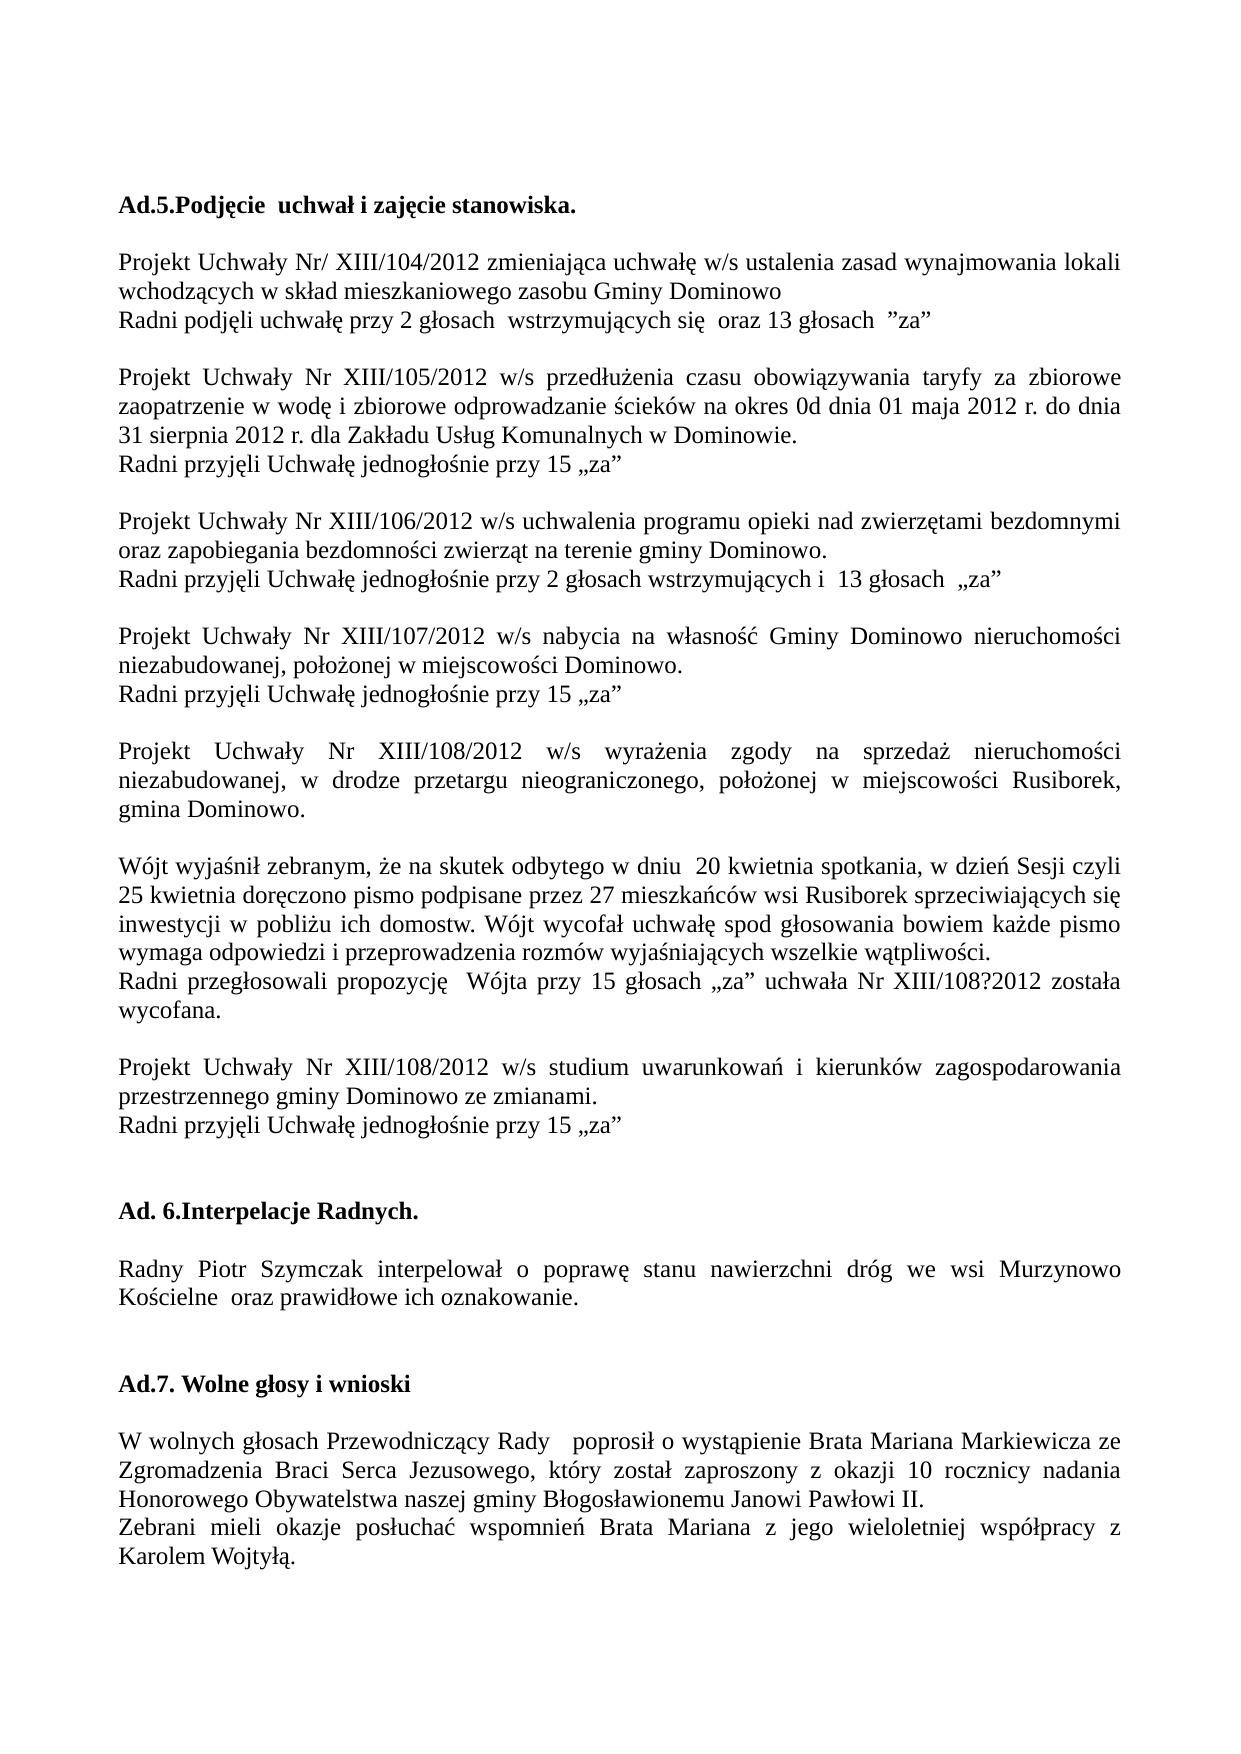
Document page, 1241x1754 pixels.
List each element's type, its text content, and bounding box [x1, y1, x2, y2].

text Radni przyjęli Uchwałę jednogłośnie przy 2 głosach wstrzymujących i 13 głosach „za” [118, 564, 1122, 592]
text Projekt Uchwały Nr XIII/108/2012 w/s wyrażenia zgody na sprzedaż nieruchomości niezabudowanej, w drodze przetargu nieograniczonego, położonej w miejscowości Rusiborek, gmina Dominowo. [118, 736, 1122, 822]
text Projekt Uchwały Nr/ XIII/104/2012 zmieniająca uchwałę w/s ustalenia zasad wynajmowania lokali wchodzących w skład mieszkaniowego zasobu Gminy Dominowo [118, 247, 1122, 305]
text Radni podjęli uchwałę przy 2 głosach wstrzymujących się oraz 13 głosach ”za” [118, 305, 1122, 334]
text Ad. 6.Interpelacje Radnych. [118, 1196, 1122, 1225]
text W wolnych głosach Przewodniczący Rady poprosił o wystąpienie Brata Mariana Markiewicza ze Zgromadzenia Braci Serca Jezusowego, który został zaproszony z okazji 10 rocznicy nadania Honorowego Obywatelstwa naszej gminy Błogosławionemu Janowi Pawłowi II. [118, 1426, 1122, 1512]
text Projekt Uchwały Nr XIII/105/2012 w/s przedłużenia czasu obowiązywania taryfy za zbiorowe zaopatrzenie w wodę i zbiorowe odprowadzanie ścieków na okres 0d dnia 01 maja 2012 r. do dnia 31 sierpnia 2012 r. dla Zakładu Usług Komunalnych w Dominowie. [118, 362, 1122, 449]
text Radni przegłosowali propozycję Wójta przy 15 głosach „za” uchwała Nr XIII/108?2012 została wycofana. [118, 966, 1122, 1024]
text Projekt Uchwały Nr XIII/107/2012 w/s nabycia na własność Gminy Dominowo nieruchomości niezabudowanej, położonej w miejscowości Dominowo. [118, 621, 1122, 679]
text Wójt wyjaśnił zebranym, że na skutek odbytego w dniu 20 kwietnia spotkania, w dzień Sesji czyli 25 kwietnia doręczono pismo podpisane przez 27 mieszkańców wsi Rusiborek sprzeciwiających się inwestycji w pobliżu ich domostw. Wójt wycofał uchwałę spod głosowania bowiem każde pismo wymaga odpowiedzi i przeprowadzenia rozmów wyjaśniających wszelkie wątpliwości. [118, 851, 1122, 966]
text Projekt Uchwały Nr XIII/108/2012 w/s studium uwarunkowań i kierunków zagospodarowania przestrzennego gminy Dominowo ze zmianami. [118, 1052, 1122, 1110]
text Projekt Uchwały Nr XIII/106/2012 w/s uchwalenia programu opieki nad zwierzętami bezdomnymi oraz zapobiegania bezdomności zwierząt na terenie gminy Dominowo. [118, 506, 1122, 564]
text Radni przyjęli Uchwałę jednogłośnie przy 15 „za” [118, 679, 1122, 707]
text Radni przyjęli Uchwałę jednogłośnie przy 15 „za” [118, 1110, 1122, 1139]
text Ad.7. Wolne głosy i wnioski [118, 1369, 1122, 1397]
text Zebrani mieli okazje posłuchać wspomnień Brata Mariana z jego wieloletniej współpracy z Karolem Wojtyłą. [118, 1512, 1122, 1570]
text Radny Piotr Szymczak interpelował o poprawę stanu nawierzchni dróg we wsi Murzynowo Kościelne oraz prawidłowe ich oznakowanie. [118, 1254, 1122, 1311]
text Radni przyjęli Uchwałę jednogłośnie przy 15 „za” [118, 449, 1122, 477]
text Ad.5.Podjęcie uchwał i zajęcie stanowiska. [118, 190, 1122, 219]
